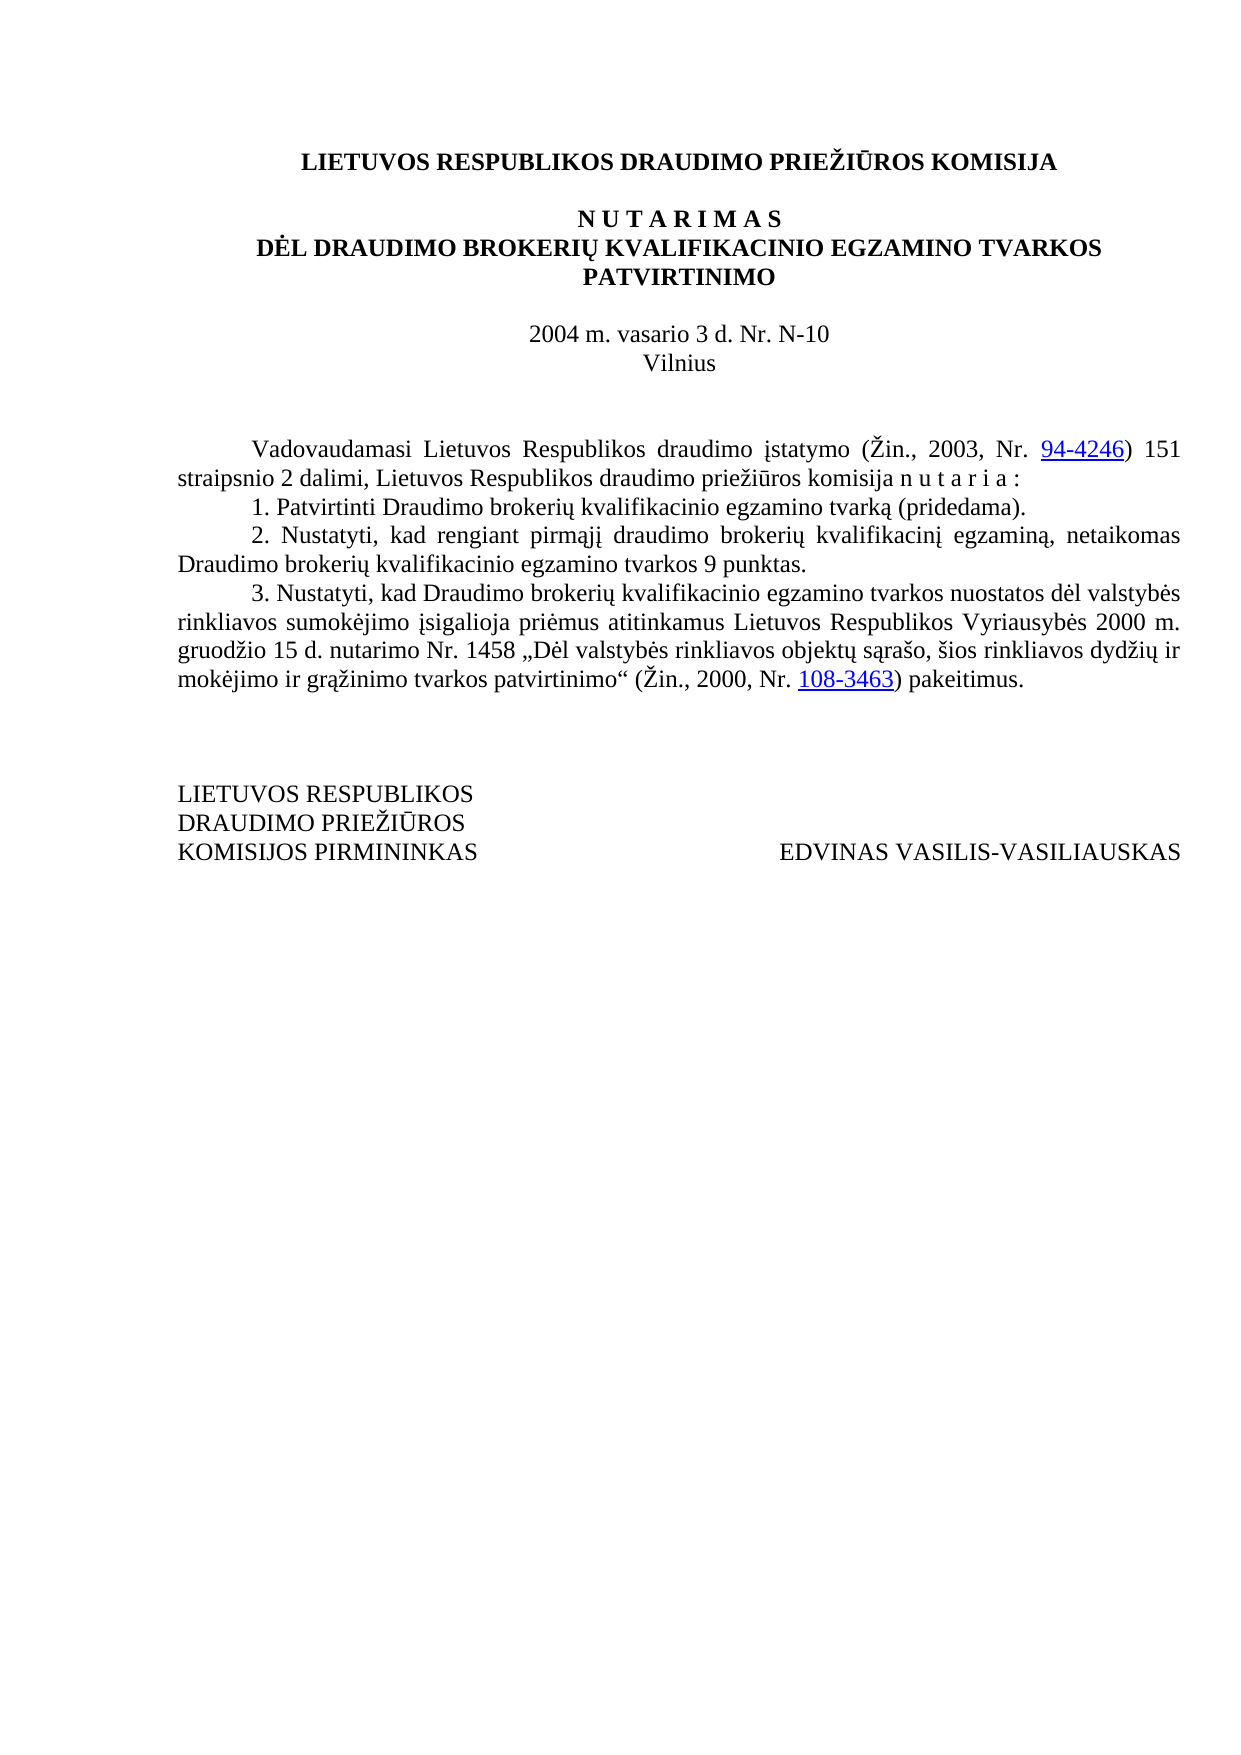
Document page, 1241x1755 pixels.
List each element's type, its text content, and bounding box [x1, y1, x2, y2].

text N U T A R I M A S [177, 204, 1181, 233]
text DĖL DRAUDIMO BROKERIŲ KVALIFIKACINIO EGZAMINO TVARKOS PATVIRTINIMO [177, 233, 1181, 291]
text LIETUVOS RESPUBLIKOS DRAUDIMO PRIEŽIŪROS KOMISIJA [177, 147, 1181, 176]
text Vadovaudamasi Lietuvos Respublikos draudimo įstatymo (Žin., 2003, Nr. 94-4246) 151 straipsnio 2 dalimi, Lietuvos Respublikos draudimo priežiūros komisija nutaria: [177, 434, 1181, 492]
text Vilnius [177, 348, 1181, 377]
text komisijos pirmininkas Edvinas Vasilis-Vasiliauskas [177, 837, 1181, 866]
text Lietuvos Respublikos [177, 779, 1181, 808]
text 2004 m. vasario 3 d. Nr. N-10 [177, 319, 1181, 348]
text 3. Nustatyti, kad Draudimo brokerių kvalifikacinio egzamino tvarkos nuostatos dėl valstybės rinkliavos sumokėjimo įsigalioja priėmus atitinkamus Lietuvos Respublikos Vyriausybės 2000 m. gruodžio 15 d. nutarimo Nr. 1458 „Dėl valstybės rinkliavos objektų sąrašo, šios rinkliavos dydžių ir mokėjimo ir grąžinimo tvarkos patvirtinimo“ (Žin., 2000, Nr. 108-3463) pakeitimus. [177, 578, 1181, 693]
text draudimo priežiūros [177, 808, 1181, 837]
text 1. Patvirtinti Draudimo brokerių kvalifikacinio egzamino tvarką (pridedama). [177, 492, 1181, 521]
text 2. Nustatyti, kad rengiant pirmąjį draudimo brokerių kvalifikacinį egzaminą, netaikomas Draudimo brokerių kvalifikacinio egzamino tvarkos 9 punktas. [177, 521, 1181, 578]
